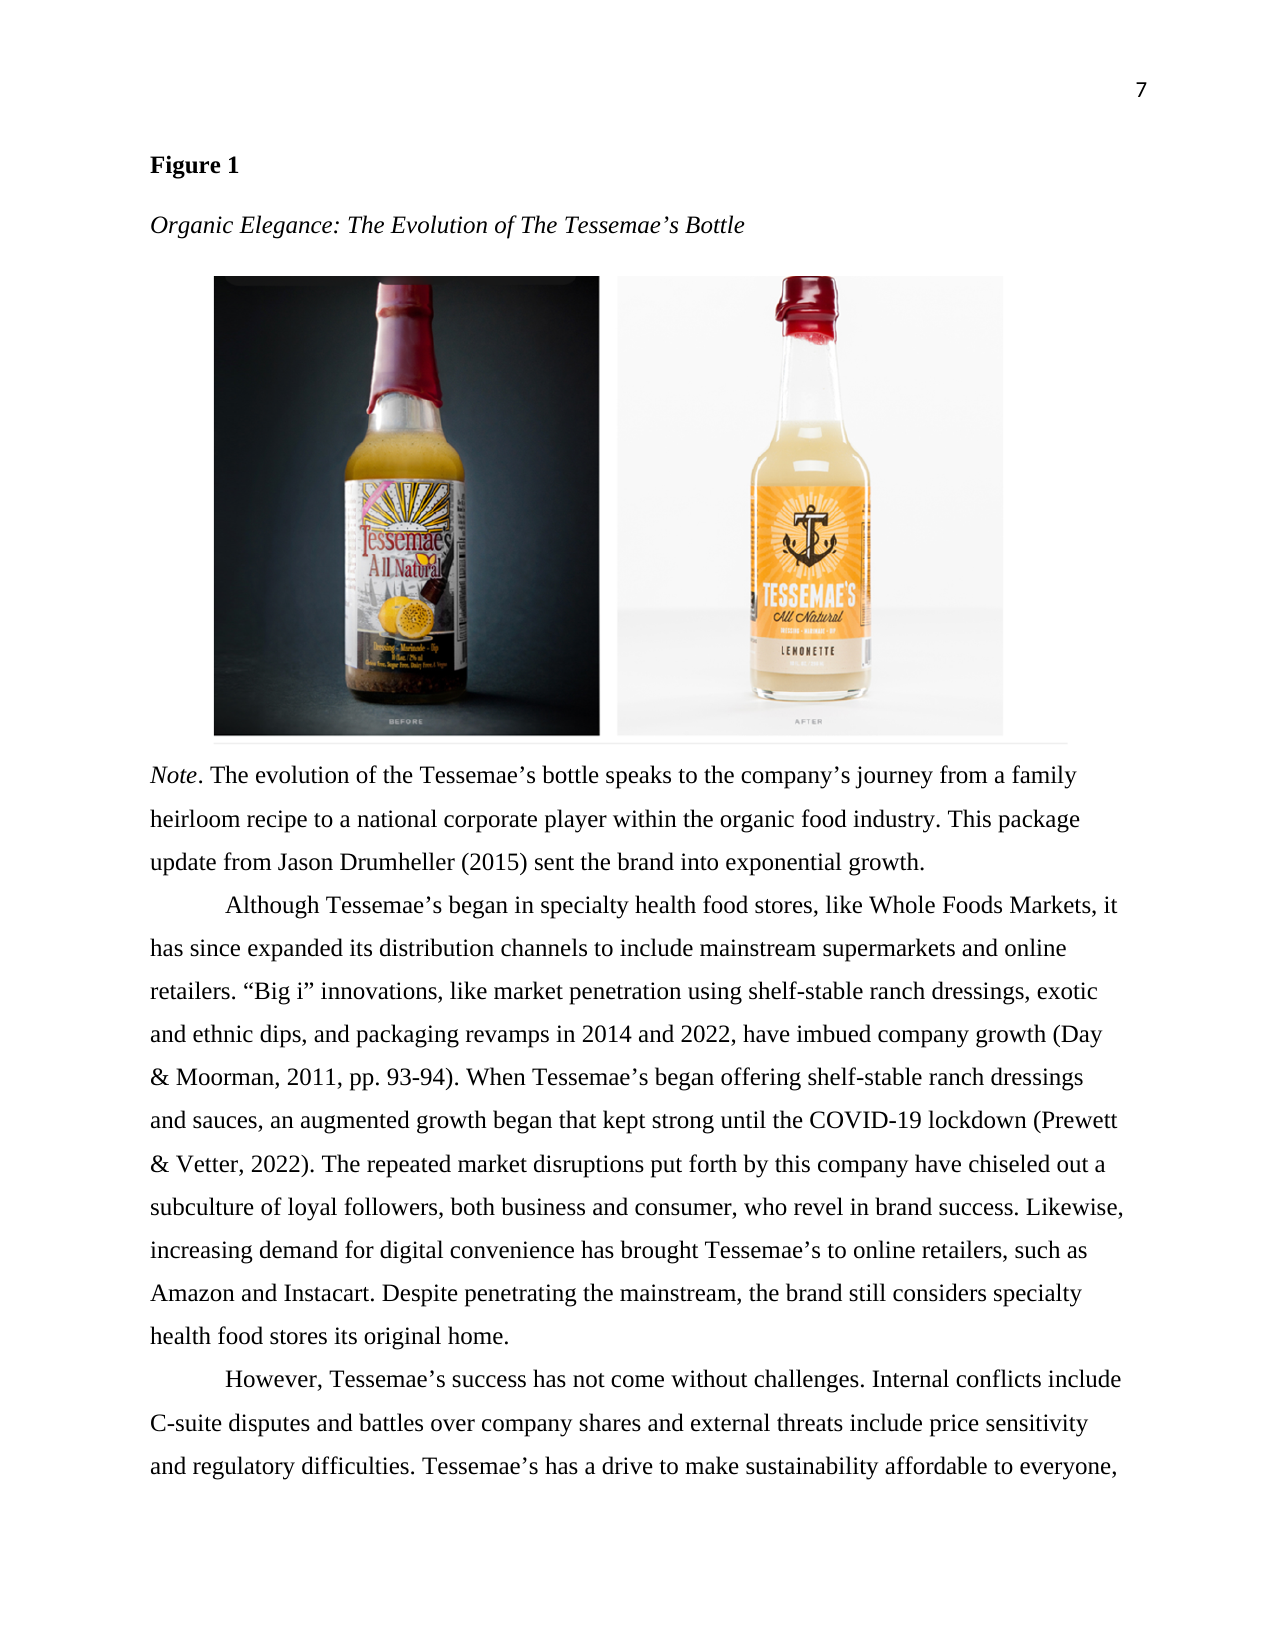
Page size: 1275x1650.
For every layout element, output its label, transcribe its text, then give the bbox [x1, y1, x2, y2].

text Organic Elegance: The Evolution of The Tessemae’s Bottle [150, 210, 1125, 238]
subtitle Figure 1 [150, 150, 1125, 179]
text Note. The evolution of the Tessemae’s bottle speaks to the company’s journey from a family heirloom recipe to a national corporate player within the organic food industry. This package update from Jason Drumheller (2015) sent the brand into exponential growth. [150, 761, 1125, 876]
text Although Tessemae’s began in specialty health food stores, like Whole Foods Markets, it has since expanded its distribution channels to include mainstream supermarkets and online retailers. “Big i” innovations, like market penetration using shelf-stable ranch dressings, exotic and ethnic dips, and packaging revamps in 2014 and 2022, have imbued company growth (Day & Moorman, 2011, pp. 93-94). When Tessemae’s began offering shelf-stable ranch dressings and sauces, an augmented growth began that kept strong until the COVID-19 lockdown (Prewett & Vetter, 2022). The repeated market disruptions put forth by this company have chiseled out a subculture of loyal followers, both business and consumer, who revel in brand success. Likewise, increasing demand for digital convenience has brought Tessemae’s to online retailers, such as Amazon and Instacart. Despite penetrating the mainstream, the brand still considers specialty health food stores its original home. However, Tessemae’s success has not come without challenges. Internal conflicts include C-suite disputes and battles over company shares and external threats include price sensitivity and regulatory difficulties. Tessemae’s has a drive to make sustainability affordable to everyone, [150, 890, 1125, 1479]
